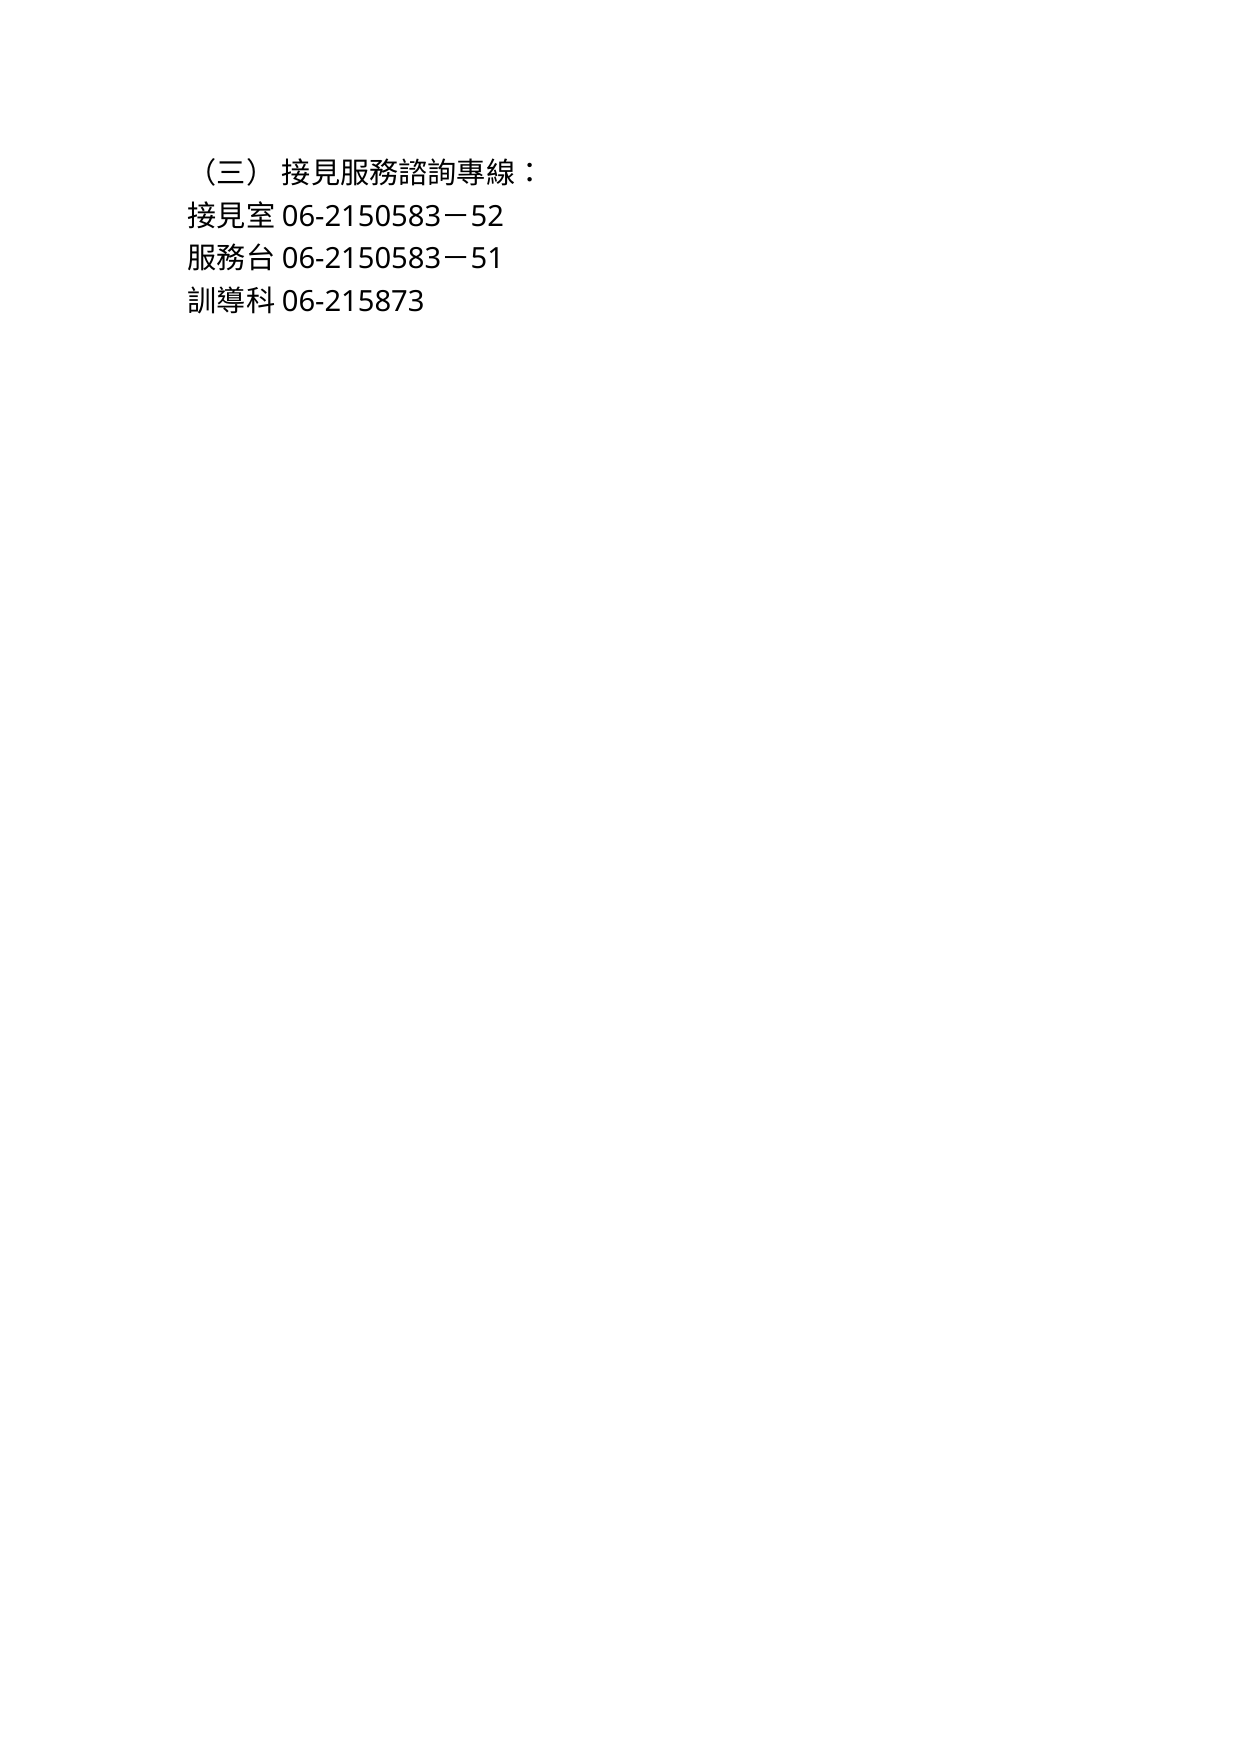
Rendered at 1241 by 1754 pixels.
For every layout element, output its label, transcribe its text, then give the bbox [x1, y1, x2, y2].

text 接見室 06-2150583－52 [187, 192, 1053, 235]
text 服務台 06-2150583－51 [187, 235, 1053, 277]
text （三） 接見服務諮詢專線： [187, 150, 1053, 192]
text 訓導科 06-215873 [187, 277, 1053, 319]
